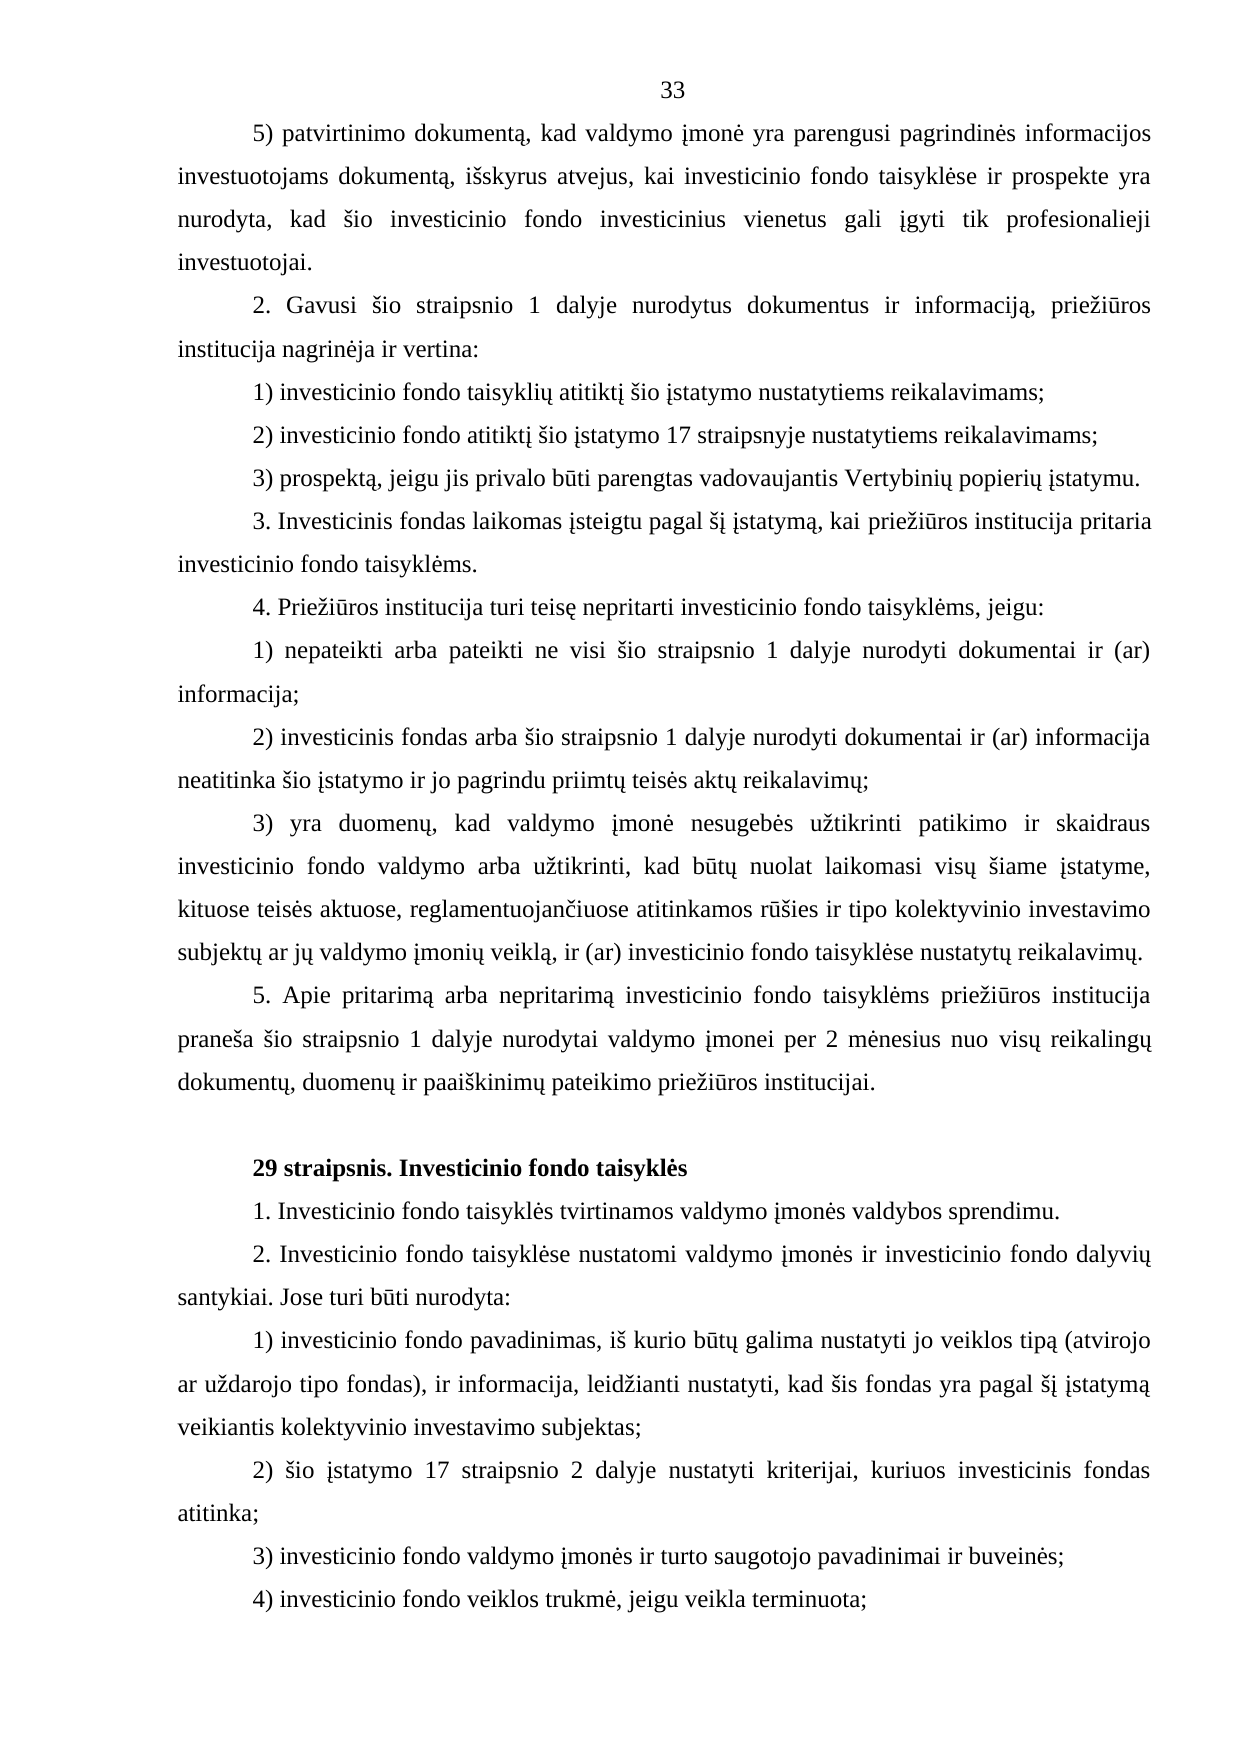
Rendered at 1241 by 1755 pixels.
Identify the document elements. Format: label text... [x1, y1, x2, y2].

text 3) prospektą, jeigu jis privalo būti parengtas vadovaujantis Vertybinių popierių įstatymu. [177, 463, 1152, 492]
text 3) yra duomenų, kad valdymo įmonė nesugebės užtikrinti patikimo ir skaidraus investicinio fondo valdymo arba užtikrinti, kad būtų nuolat laikomasi visų šiame įstatyme, kituose teisės aktuose, reglamentuojančiuose atitinkamos rūšies ir tipo kolektyvinio investavimo subjektų ar jų valdymo įmonių veiklą, ir (ar) investicinio fondo taisyklėse nustatytų reikalavimų. [177, 808, 1152, 966]
text 2) investicinis fondas arba šio straipsnio 1 dalyje nurodyti dokumentai ir (ar) informacija neatitinka šio įstatymo ir jo pagrindu priimtų teisės aktų reikalavimų; [177, 722, 1152, 794]
text 1) investicinio fondo pavadinimas, iš kurio būtų galima nustatyti jo veiklos tipą (atvirojo ar uždarojo tipo fondas), ir informacija, leidžianti nustatyti, kad šis fondas yra pagal šį įstatymą veikiantis kolektyvinio investavimo subjektas; [177, 1326, 1152, 1441]
text 5) patvirtinimo dokumentą, kad valdymo įmonė yra parengusi pagrindinės informacijos investuotojams dokumentą, išskyrus atvejus, kai investicinio fondo taisyklėse ir prospekte yra nurodyta, kad šio investicinio fondo investicinius vienetus gali įgyti tik profesionalieji investuotojai. [177, 118, 1152, 276]
text 5. Apie pritarimą arba nepritarimą investicinio fondo taisyklėms priežiūros institucija praneša šio straipsnio 1 dalyje nurodytai valdymo įmonei per 2 mėnesius nuo visų reikalingų dokumentų, duomenų ir paaiškinimų pateikimo priežiūros institucijai. [177, 981, 1152, 1096]
text 2. Investicinio fondo taisyklėse nustatomi valdymo įmonės ir investicinio fondo dalyvių santykiai. Jose turi būti nurodyta: [177, 1239, 1152, 1311]
text 3. Investicinis fondas laikomas įsteigtu pagal šį įstatymą, kai priežiūros institucija pritaria investicinio fondo taisyklėms. [177, 506, 1152, 578]
text 1. Investicinio fondo taisyklės tvirtinamos valdymo įmonės valdybos sprendimu. [177, 1196, 1152, 1225]
text 3) investicinio fondo valdymo įmonės ir turto saugotojo pavadinimai ir buveinės; [177, 1541, 1152, 1570]
text 2. Gavusi šio straipsnio 1 dalyje nurodytus dokumentus ir informaciją, priežiūros institucija nagrinėja ir vertina: [177, 291, 1152, 362]
text 2) investicinio fondo atitiktį šio įstatymo 17 straipsnyje nustatytiems reikalavimams; [177, 420, 1152, 449]
text 29 straipsnis. Investicinio fondo taisyklės [177, 1153, 1152, 1182]
text 1) investicinio fondo taisyklių atitiktį šio įstatymo nustatytiems reikalavimams; [177, 377, 1152, 406]
text 4) investicinio fondo veiklos trukmė, jeigu veikla terminuota; [177, 1584, 1152, 1613]
text 1) nepateikti arba pateikti ne visi šio straipsnio 1 dalyje nurodyti dokumentai ir (ar) informacija; [177, 636, 1152, 707]
text 2) šio įstatymo 17 straipsnio 2 dalyje nustatyti kriterijai, kuriuos investicinis fondas atitinka; [177, 1455, 1152, 1527]
text 4. Priežiūros institucija turi teisę nepritarti investicinio fondo taisyklėms, jeigu: [177, 592, 1152, 621]
